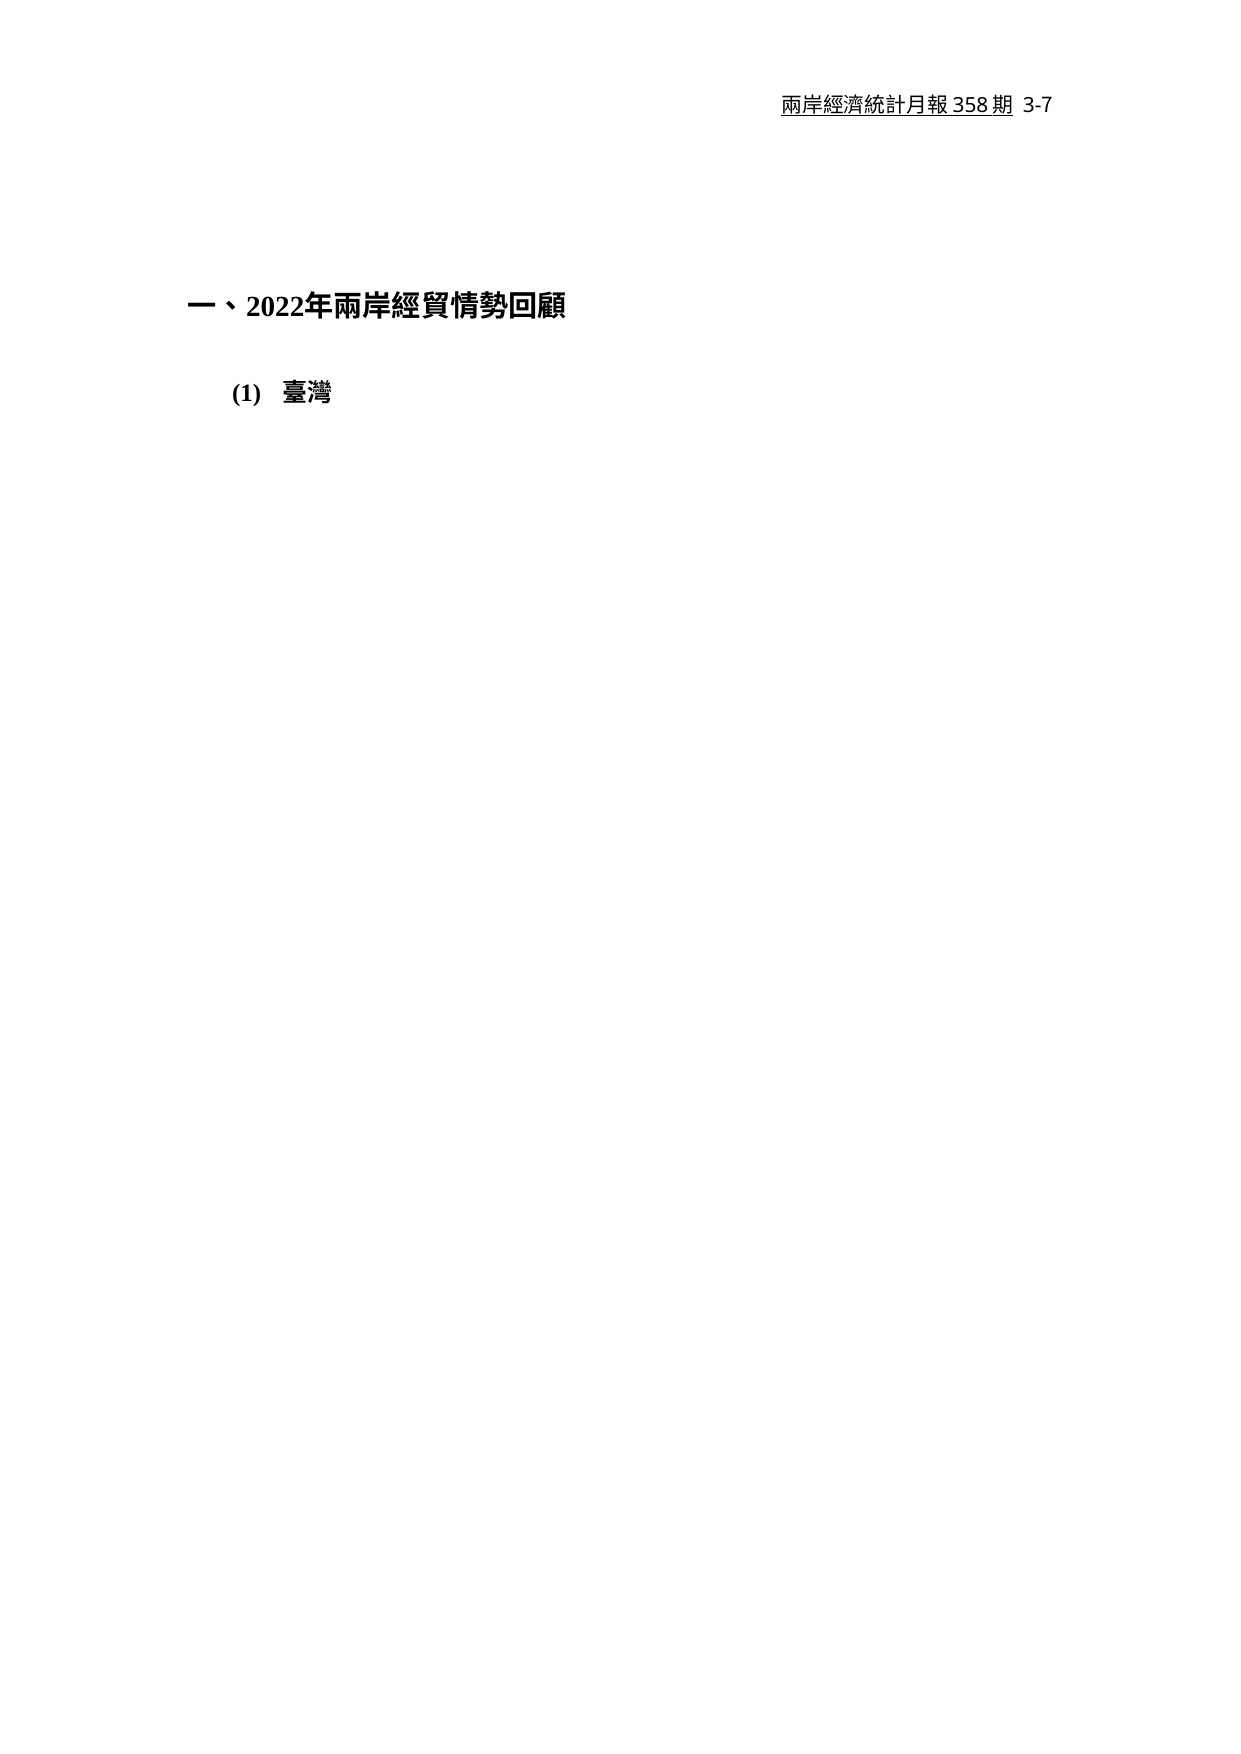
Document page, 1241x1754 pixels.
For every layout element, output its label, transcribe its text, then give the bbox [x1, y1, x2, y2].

list 臺灣 [232, 349, 1053, 411]
text 一、2022年兩岸經貿情勢回顧 [187, 262, 1053, 325]
